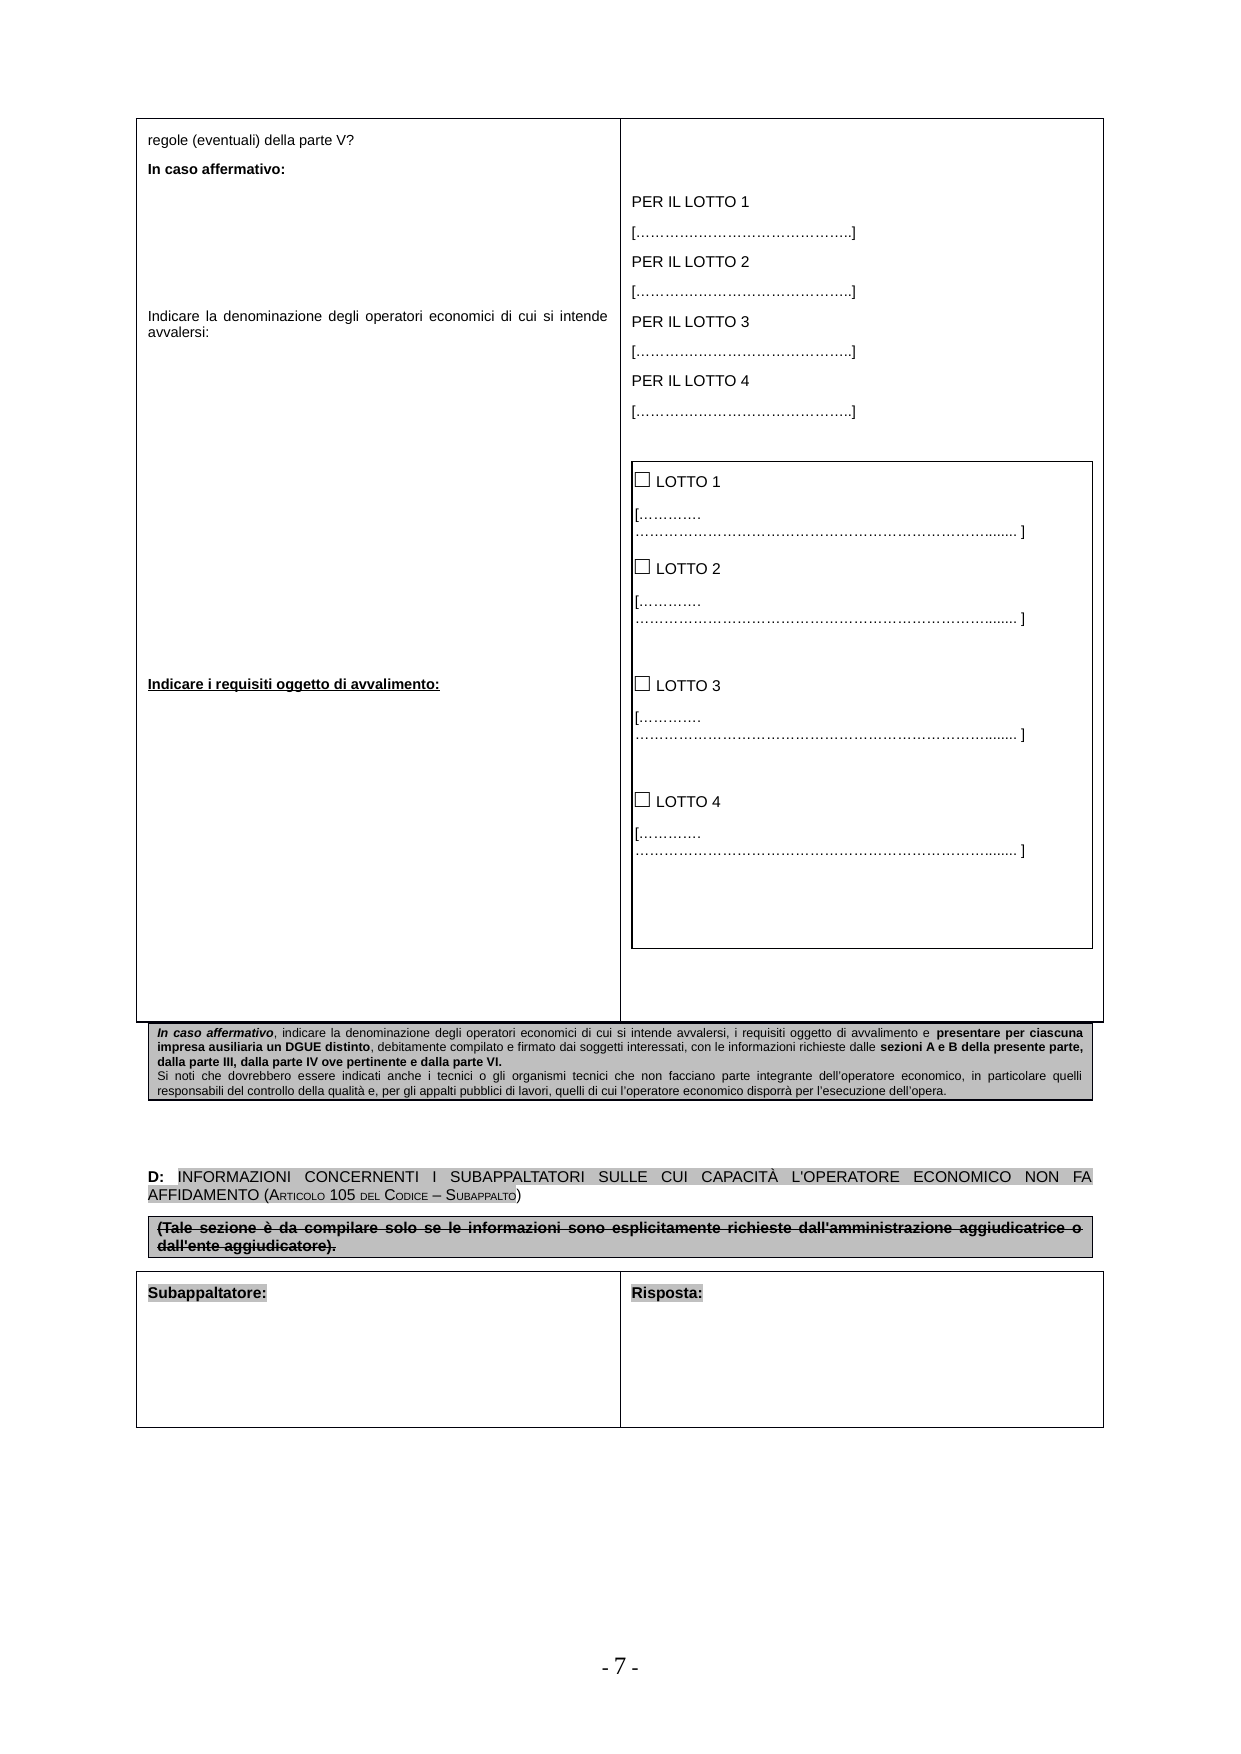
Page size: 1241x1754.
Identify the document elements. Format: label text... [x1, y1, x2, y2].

table_header Risposta: [621, 1272, 1103, 1427]
table_cell PER IL LOTTO 1 [………….…………………………..] PER IL LOTTO 2 [………….…………………………..] PER IL LOTTO 3 [………….…………………………..] PER IL LOTTO 4 [………….…………………………..] □ LOTTO 1 [………….………………………………………………………………........ ] □ LOTTO 2 [………….………………………………………………………………........ ] □ LOTTO 3 [………….………………………………………………………………........ ] □ LOTTO 4 [………….………………………………………………………………........ ] [621, 119, 1103, 1021]
text In caso affermativo, indicare la denominazione degli operatori economici di cui si intende avvalersi, i requisiti oggetto di avvalimento e presentare per ciascuna impresa ausiliaria un DGUE distinto, debitamente compilato e firmato dai soggetti interessati, con le informazioni richieste dalle sezioni A e B della presente parte, dalla parte III, dalla parte IV ove pertinente e dalla parte VI. [149, 1024, 1092, 1066]
title (Tale sezione è da compilare solo se le informazioni sono esplicitamente richieste dall'amministrazione aggiudicatrice o dall'ente aggiudicatore). [149, 1217, 1092, 1257]
table_header Subappaltatore: [137, 1272, 620, 1427]
text Si noti che dovrebbero essere indicati anche i tecnici o gli organismi tecnici che non facciano parte integrante dell’operatore economico, in particolare quelli responsabili del controllo della qualità e, per gli appalti pubblici di lavori, quelli di cui l’operatore economico disporrà per l’esecuzione dell’opera. [149, 1066, 1092, 1099]
title D: INFORMAZIONI CONCERNENTI I SUBAPPALTATORI SULLE CUI CAPACITÀ L'OPERATORE ECONOMICO NON FA AFFIDAMENTO (Articolo 105 del Codice – Subappalto) [148, 1167, 1093, 1203]
table_cell regole (eventuali) della parte V? In caso affermativo: Indicare la denominazione degli operatori economici di cui si intende avvalersi: Indicare i requisiti oggetto di avvalimento: [137, 119, 620, 1021]
